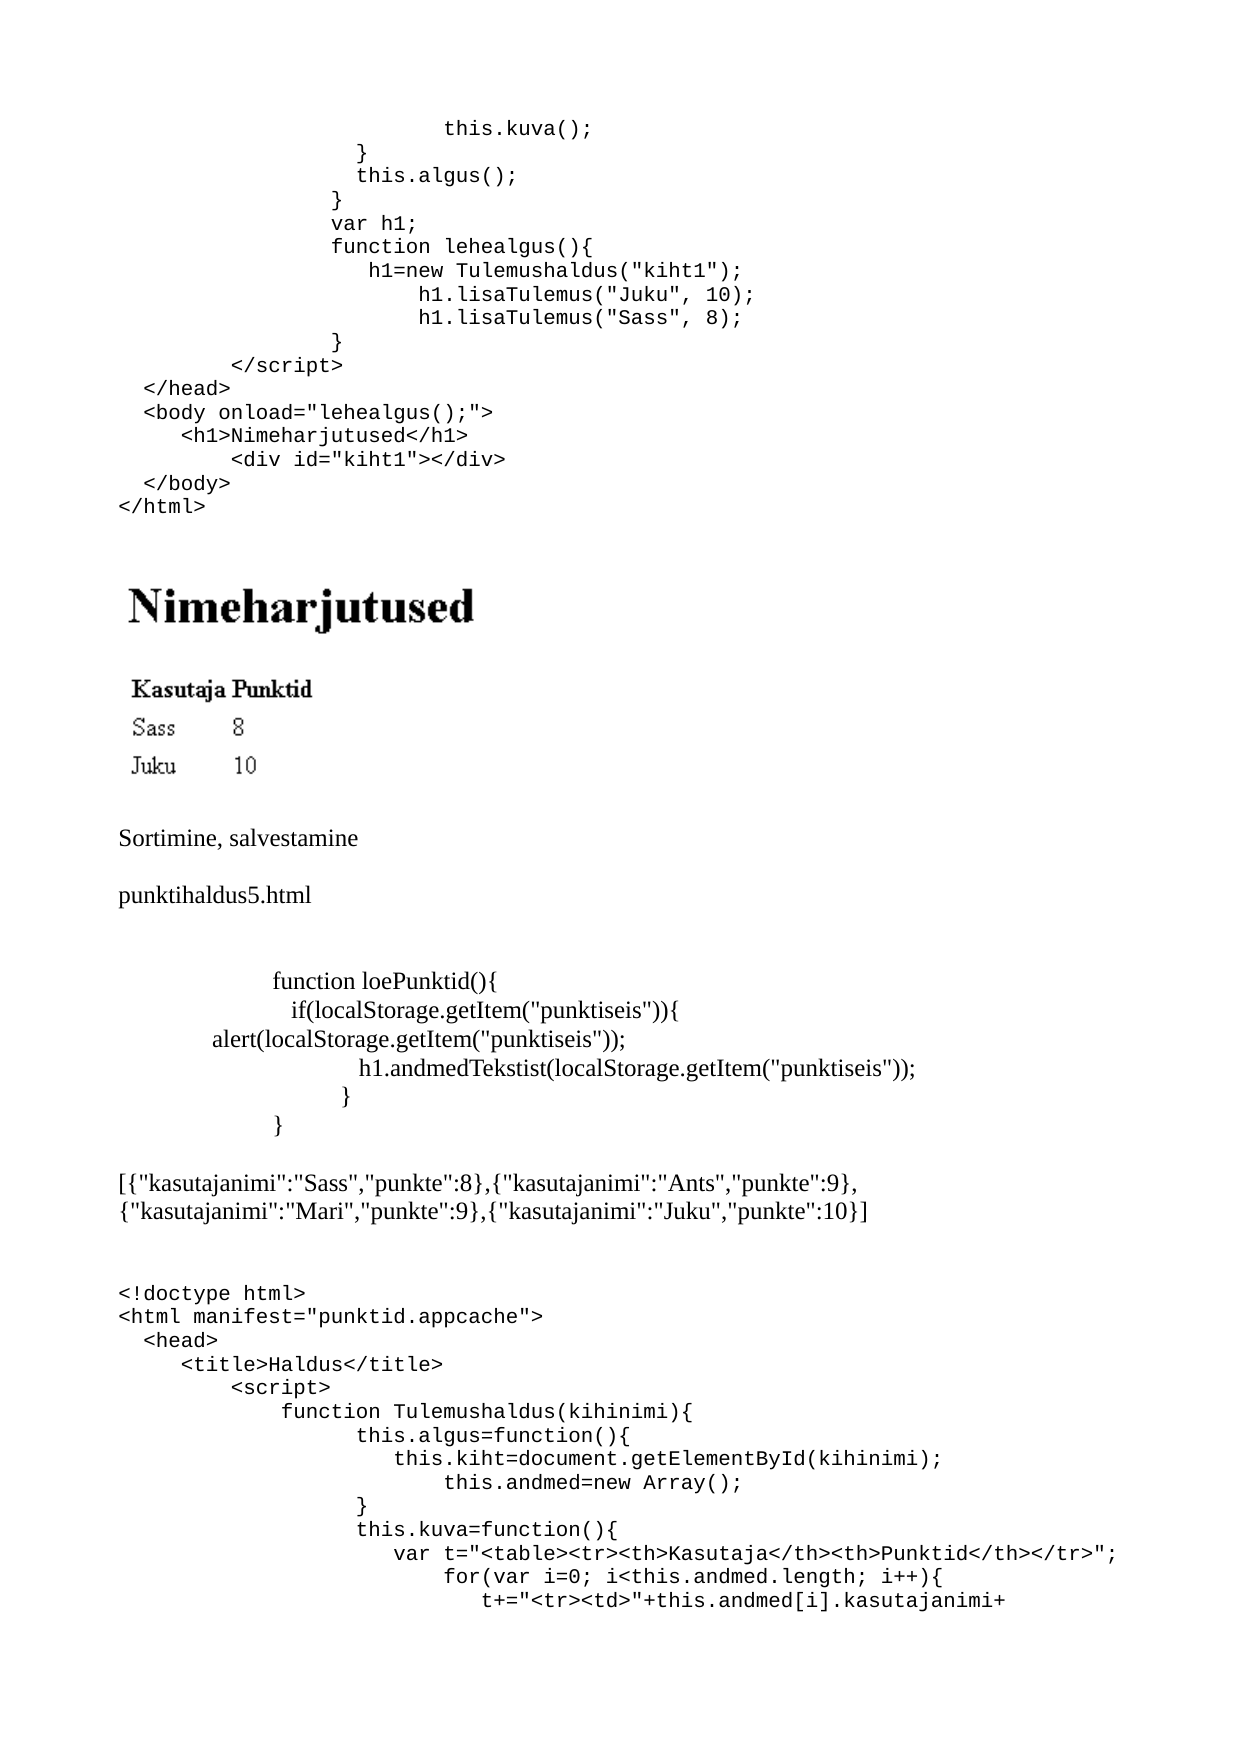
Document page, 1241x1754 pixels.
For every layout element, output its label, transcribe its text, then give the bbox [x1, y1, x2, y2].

text } [118, 331, 1122, 354]
text h1.lisaTulemus("Juku", 10); [118, 284, 1122, 307]
text <!doctype html> [118, 1283, 1122, 1306]
text for(var i=0; i<this.andmed.length; i++){ [118, 1566, 1122, 1590]
text this.andmed=new Array(); [118, 1472, 1122, 1496]
text this.algus=function(){ [118, 1424, 1122, 1448]
text } [118, 1110, 1122, 1139]
text this.kuva=function(){ [118, 1519, 1122, 1543]
text } [118, 189, 1122, 213]
text <body onload="lehealgus();"> [118, 402, 1122, 426]
text punktihaldus5.html [118, 880, 1122, 909]
text </html> [118, 496, 1122, 520]
text </head> [118, 378, 1122, 402]
text } [118, 142, 1122, 165]
text Sortimine, salvestamine [118, 823, 1122, 851]
text function loePunktid(){ [118, 966, 1122, 995]
text [{"kasutajanimi":"Sass","punkte":8},{"kasutajanimi":"Ants","punkte":9},{"kasutajanimi":"Mari","punkte":9},{"kasutajanimi":"Juku","punkte":10}] [118, 1168, 1122, 1225]
text var h1; [118, 213, 1122, 236]
text t+="<tr><td>"+this.andmed[i].kasutajanimi+ [118, 1590, 1122, 1614]
text h1.lisaTulemus("Sass", 8); [118, 307, 1122, 331]
text </script> [118, 354, 1122, 378]
text if(localStorage.getItem("punktiseis")){ [118, 995, 1122, 1024]
text this.kuva(); [118, 118, 1122, 142]
text <title>Haldus</title> [118, 1354, 1122, 1377]
text <h1>Nimeharjutused</h1> [118, 426, 1122, 449]
text <script> [118, 1377, 1122, 1401]
text } [118, 1081, 1122, 1110]
text this.algus(); [118, 165, 1122, 189]
text this.kiht=document.getElementById(kihinimi); [118, 1448, 1122, 1472]
text function Tulemushaldus(kihinimi){ [118, 1401, 1122, 1424]
text function lehealgus(){ [118, 236, 1122, 260]
text } [118, 1496, 1122, 1519]
text <div id="kiht1"></div> [118, 449, 1122, 473]
text h1=new Tulemushaldus("kiht1"); [118, 260, 1122, 284]
text h1.andmedTekstist(localStorage.getItem("punktiseis")); [118, 1053, 1122, 1081]
text <head> [118, 1330, 1122, 1354]
text <html manifest="punktid.appcache"> [118, 1306, 1122, 1330]
text </body> [118, 473, 1122, 496]
text var t="<table><tr><th>Kasutaja</th><th>Punktid</th></tr>"; [118, 1543, 1122, 1566]
text alert(localStorage.getItem("punktiseis")); [118, 1024, 1122, 1053]
